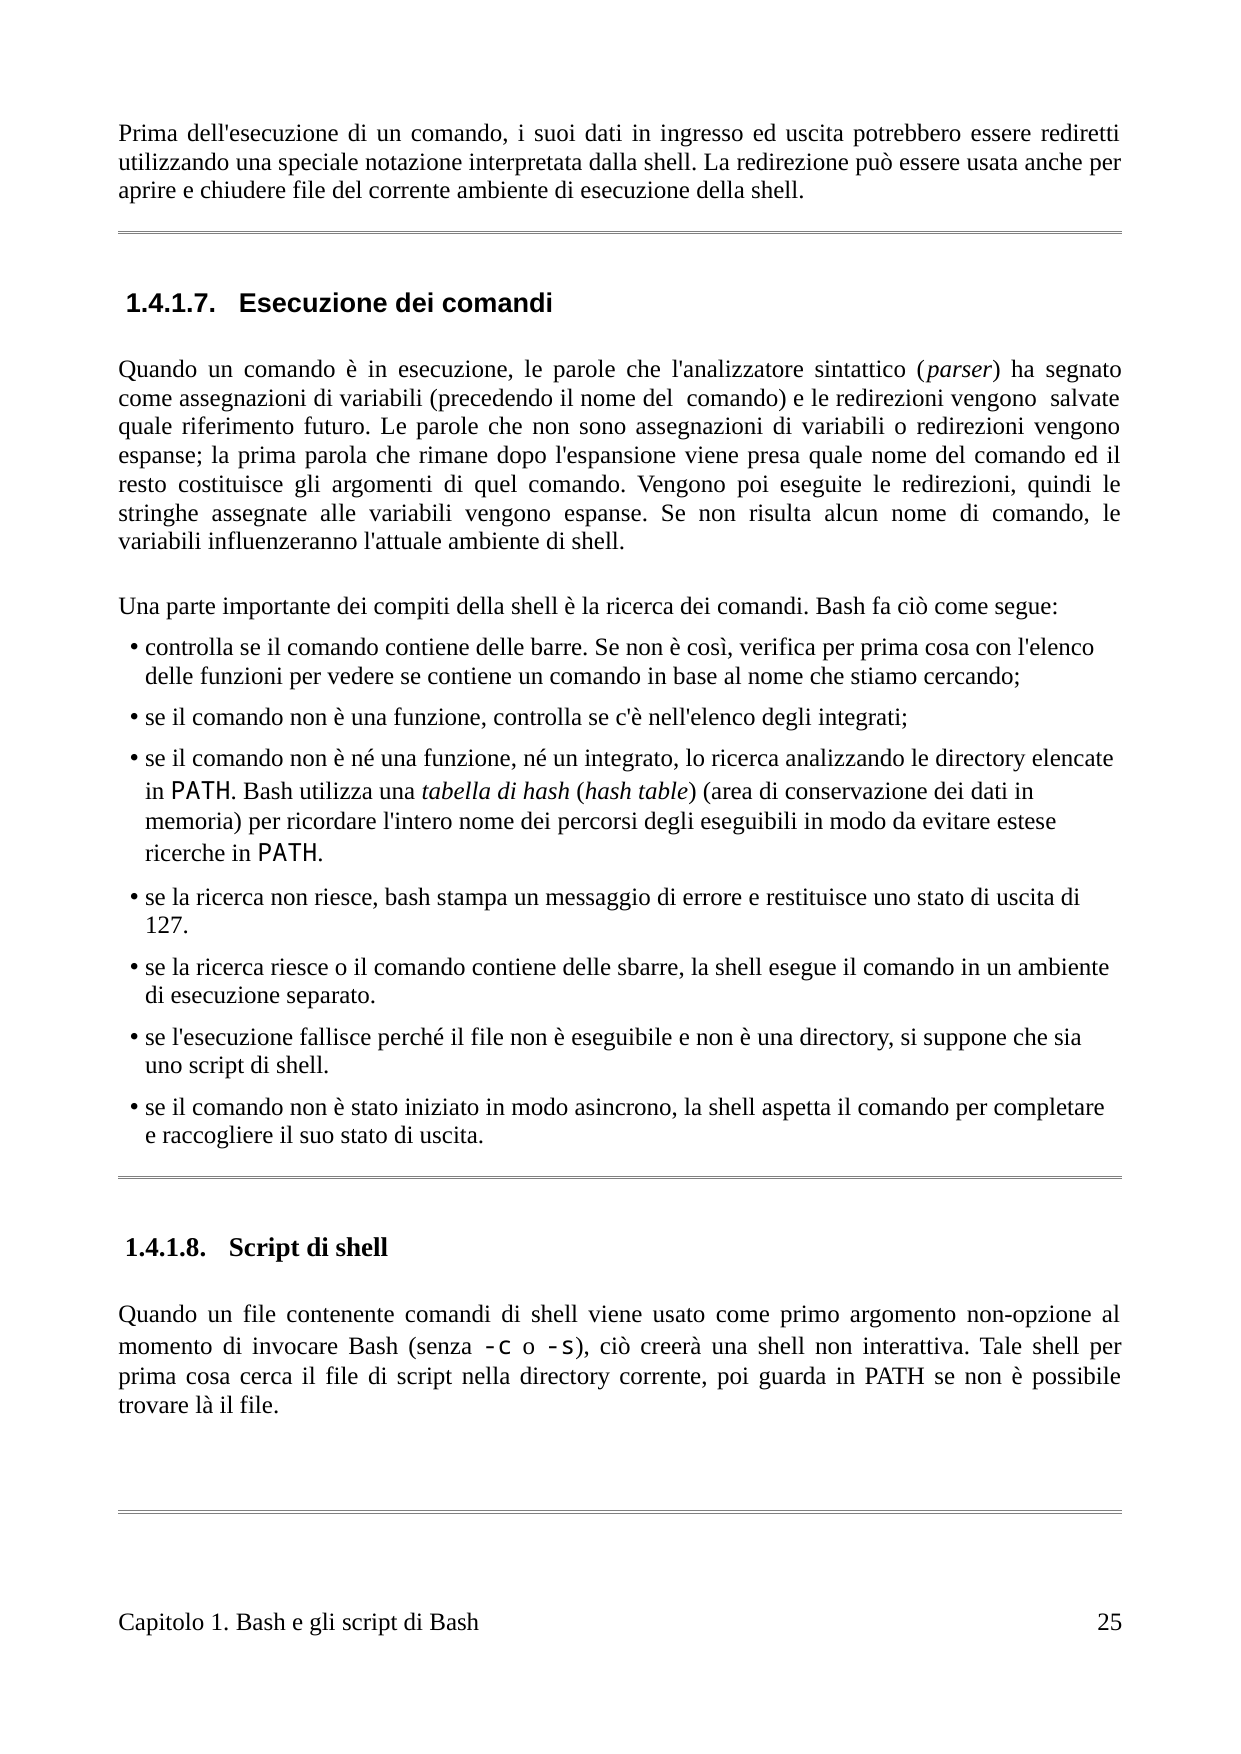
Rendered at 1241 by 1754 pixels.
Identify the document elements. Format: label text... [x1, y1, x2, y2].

list se il comando non è stato iniziato in modo asincrono, la shell aspetta il comando per completare e raccogliere il suo stato di uscita. [130, 1092, 1122, 1149]
text Una parte importante dei compiti della shell è la ricerca dei comandi. Bash fa ciò come segue: [118, 591, 1122, 620]
text Quando un file contenente comandi di shell viene usato come primo argomento non-opzione al momento di invocare Bash (senza -c o -s), ciò creerà una shell non interattiva. Tale shell per prima cosa cerca il file di script nella directory corrente, poi guarda in PATH se non è possibile trovare là il file. [118, 1299, 1122, 1419]
list se l'esecuzione fallisce perché il file non è eseguibile e non è una directory, si suppone che sia uno script di shell. [130, 1022, 1122, 1079]
list controlla se il comando contiene delle barre. Se non è così, verifica per prima cosa con l'elenco delle funzioni per vedere se contiene un comando in base al nome che stiamo cercando; [130, 632, 1122, 690]
subtitle Esecuzione dei comandi [118, 287, 1122, 318]
list se il comando non è né una funzione, né un integrato, lo ricerca analizzando le directory elencate in PATH. Bash utilizza una tabella di hash (hash table) (area di conservazione dei dati in memoria) per ricordare l'intero nome dei percorsi degli eseguibili in modo da evitare estese ricerche in PATH. [130, 743, 1122, 869]
subtitle Script di shell [118, 1231, 1122, 1263]
list se il comando non è una funzione, controlla se c'è nell'elenco degli integrati; [130, 702, 1122, 731]
text Quando un comando è in esecuzione, le parole che l'analizzatore sintattico (parser) ha segnato come assegnazioni di variabili (precedendo il nome del comando) e le redirezioni vengono salvate quale riferimento futuro. Le parole che non sono assegnazioni di variabili o redirezioni vengono espanse; la prima parola che rimane dopo l'espansione viene presa quale nome del comando ed il resto costituisce gli argomenti di quel comando. Vengono poi eseguite le redirezioni, quindi le stringhe assegnate alle variabili vengono espanse. Se non risulta alcun nome di comando, le variabili influenzeranno l'attuale ambiente di shell. [118, 354, 1122, 555]
list se la ricerca riesce o il comando contiene delle sbarre, la shell esegue il comando in un ambiente di esecuzione separato. [130, 952, 1122, 1009]
text Prima dell'esecuzione di un comando, i suoi dati in ingresso ed uscita potrebbero essere rediretti utilizzando una speciale notazione interpretata dalla shell. La redirezione può essere usata anche per aprire e chiudere file del corrente ambiente di esecuzione della shell. [118, 118, 1122, 204]
list se la ricerca non riesce, bash stampa un messaggio di errore e restituisce uno stato di uscita di 127. [130, 882, 1122, 939]
